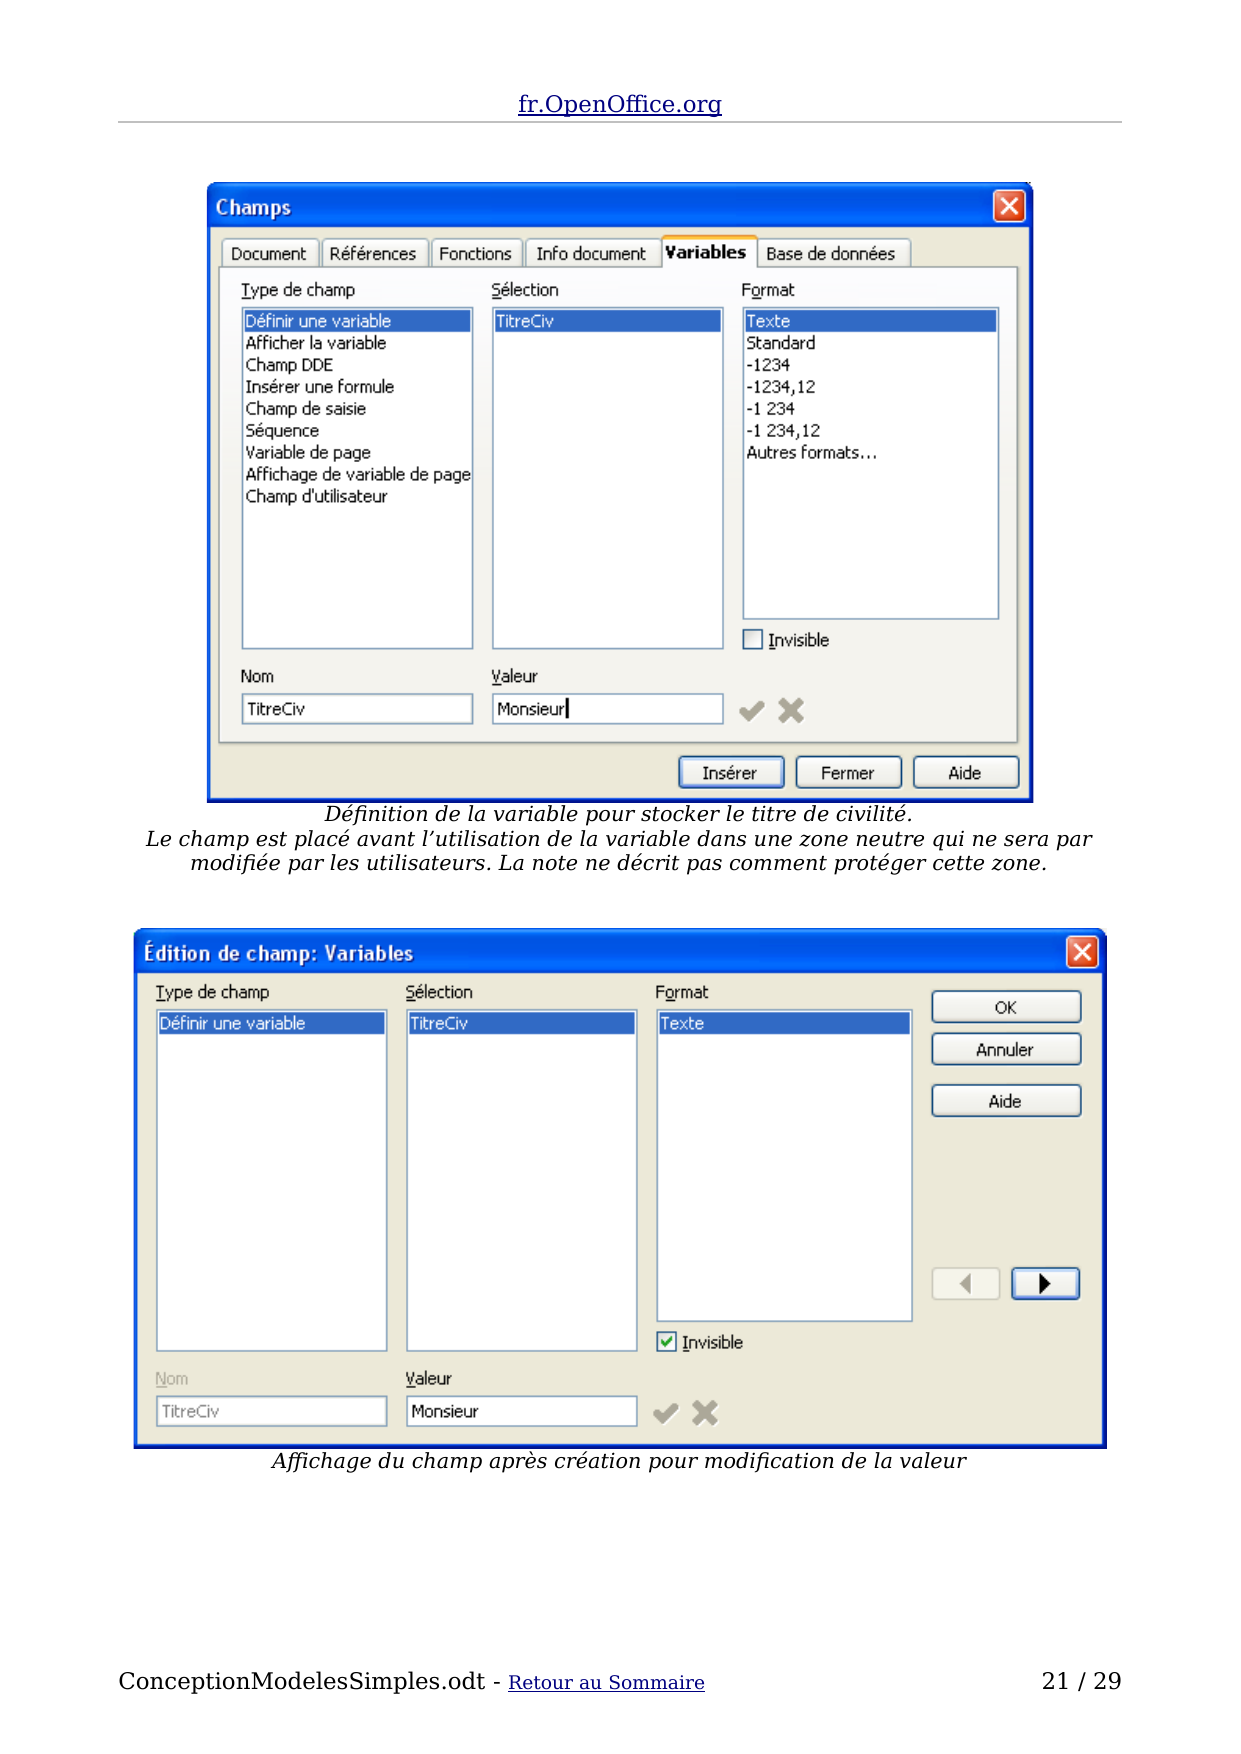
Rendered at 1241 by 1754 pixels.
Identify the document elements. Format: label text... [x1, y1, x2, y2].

picture [206, 182, 1034, 803]
text Définition de la variable pour stocker le titre de civilité. Le champ est placé avant l’utilisation de la variable dans une zone neutre qui ne sera par modifiée par les utilisateurs. La note ne décrit pas comment protéger cette zone. [118, 802, 1122, 875]
text Affichage du champ après création pour modification de la valeur [118, 1449, 1122, 1473]
picture [133, 928, 1107, 1449]
